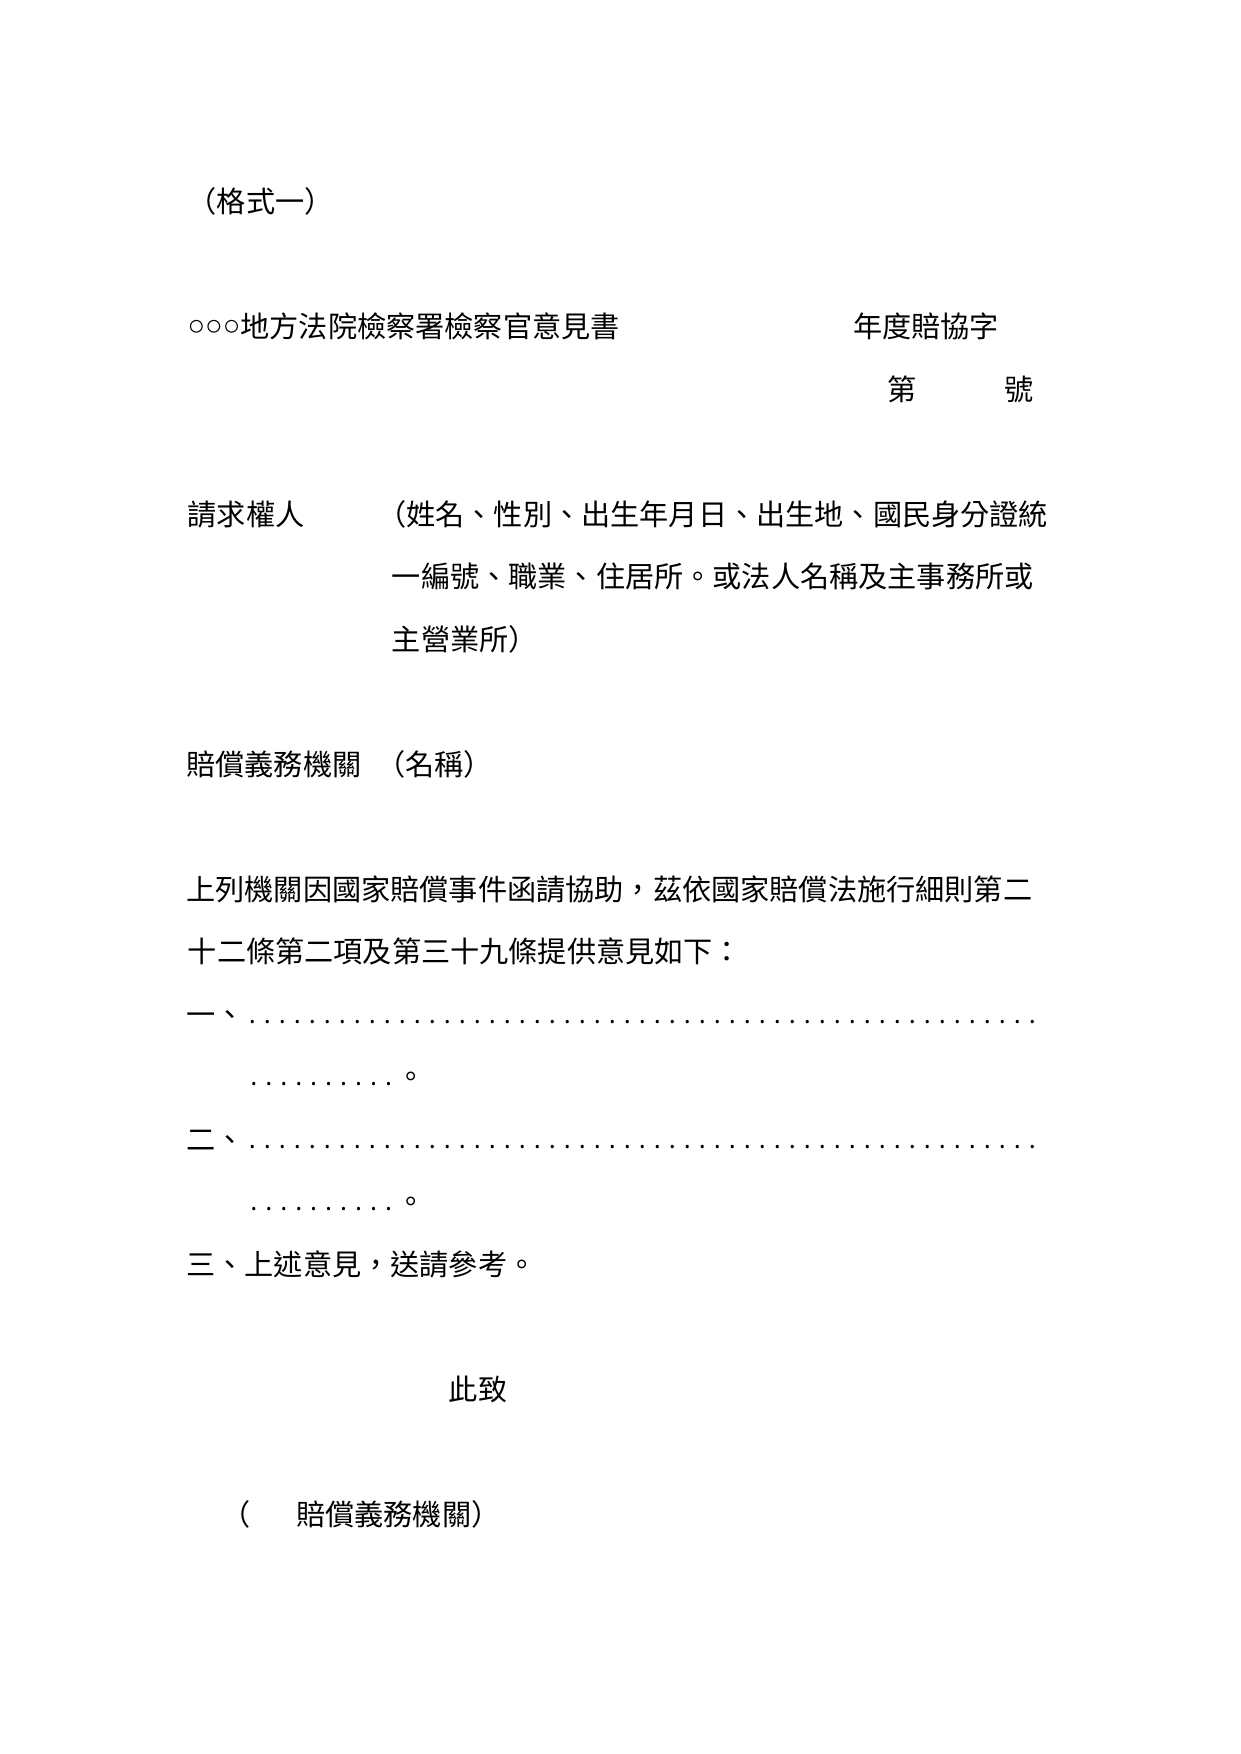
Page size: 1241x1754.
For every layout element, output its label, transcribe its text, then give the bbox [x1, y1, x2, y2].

text （ 賠償義務機關） [186, 1471, 1053, 1533]
text 上列機關因國家賠償事件函請協助，茲依國家賠償法施行細則第二十二條第二項及第三十九條提供意見如下： [186, 846, 1053, 971]
text 請求權人 （姓名、性別、出生年月日、出生地、國民身分證統一編號、職業、住居所。或法人名稱及主事務所或主營業所） [187, 471, 1053, 658]
text 賠償義務機關 （名稱） [186, 721, 1053, 783]
text （格式一） [187, 158, 1053, 221]
text 此致 [186, 1346, 1053, 1408]
text 二、․․․․․․․․․․․․․․․․․․․․․․․․․․․․․․․․․․․․․․․․․․․․․․․․․․․․․․․․․․․․․․․。 [186, 1096, 1053, 1221]
text ○○○地方法院檢察署檢察官意見書 年度賠協字 第 號 [187, 283, 1053, 408]
text 三、上述意見，送請參考。 [186, 1221, 1053, 1283]
text 一、․․․․․․․․․․․․․․․․․․․․․․․․․․․․․․․․․․․․․․․․․․․․․․․․․․․․․․․․․․․․․․․。 [186, 971, 1053, 1096]
